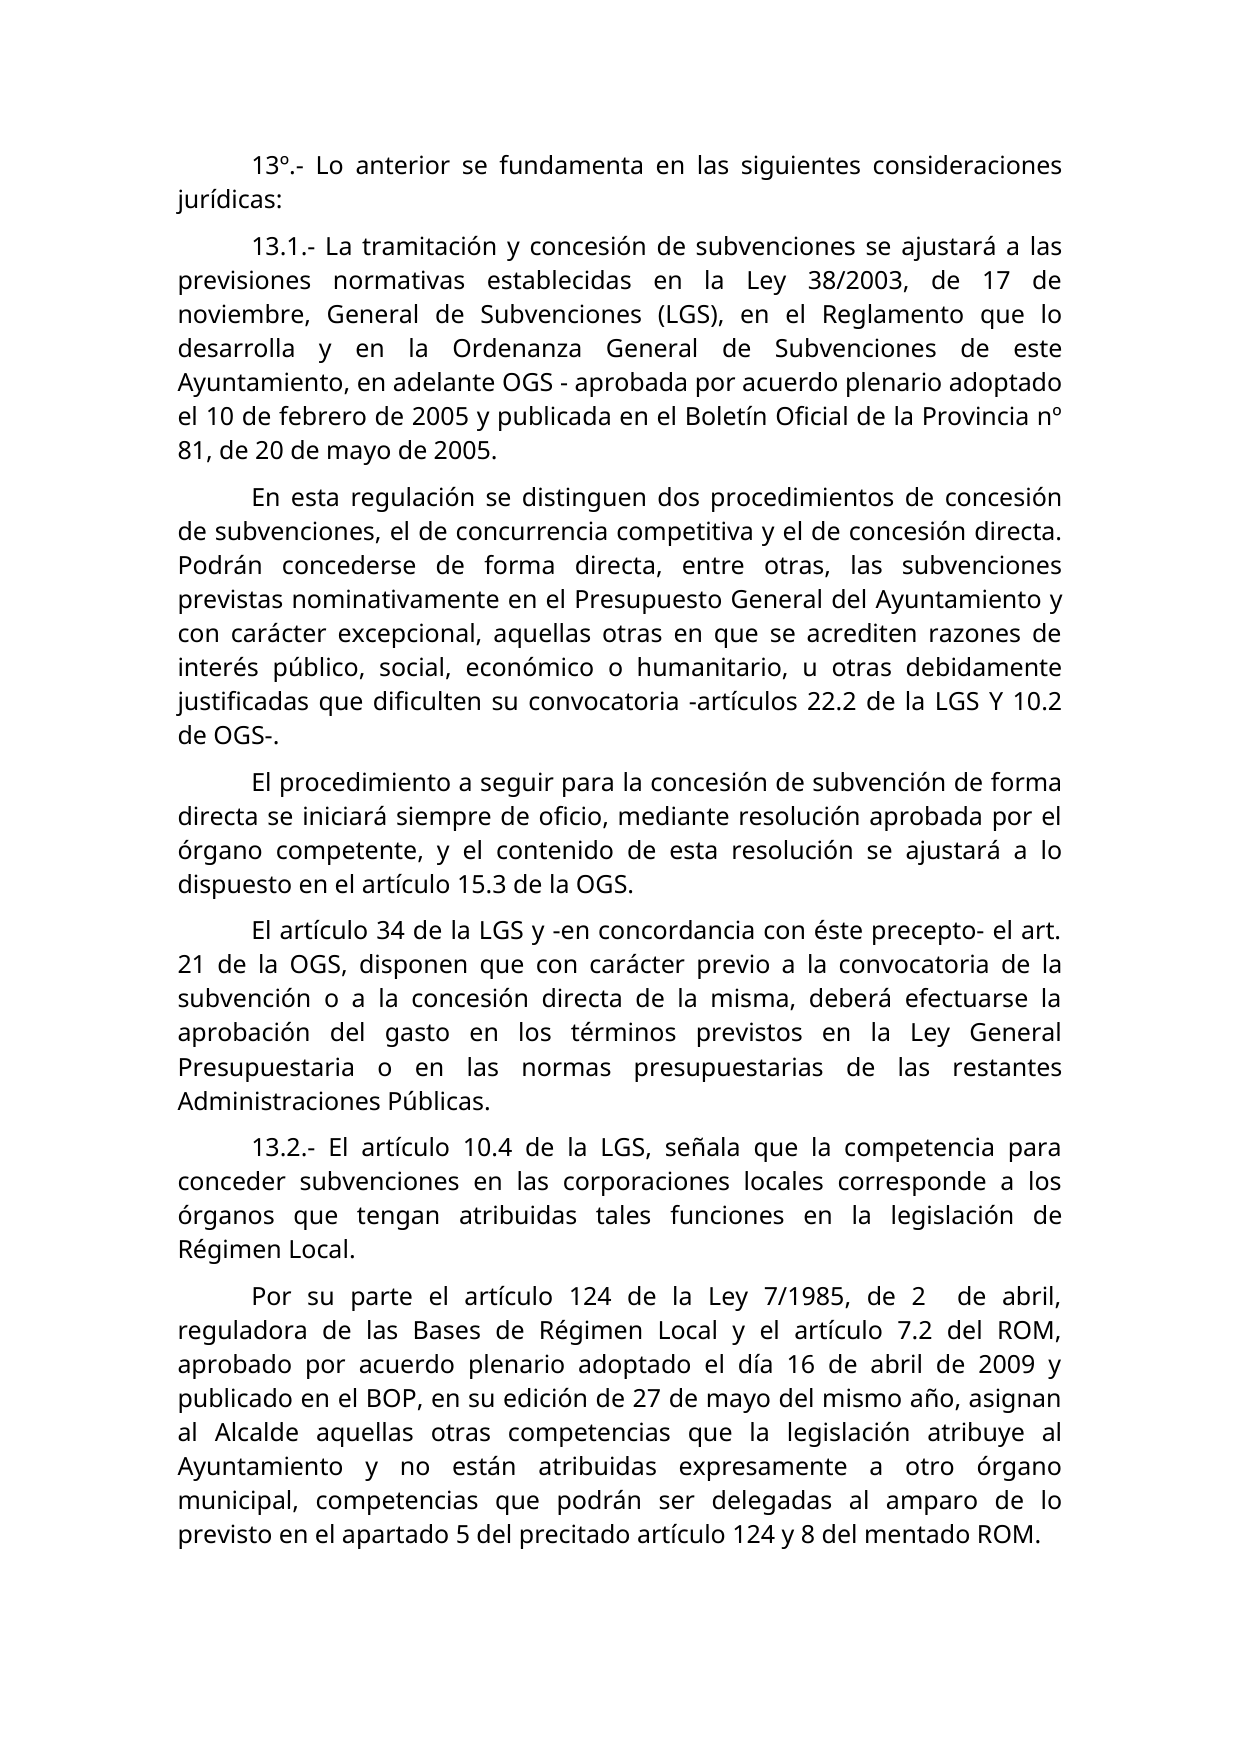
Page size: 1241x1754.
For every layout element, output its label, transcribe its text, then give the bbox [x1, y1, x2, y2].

text 13º.- Lo anterior se fundamenta en las siguientes consideraciones jurídicas: [177, 148, 1063, 216]
text 13.1.- La tramitación y concesión de subvenciones se ajustará a las previsiones normativas establecidas en la Ley 38/2003, de 17 de noviembre, General de Subvenciones (LGS), en el Reglamento que lo desarrolla y en la Ordenanza General de Subvenciones de este Ayuntamiento, en adelante OGS - aprobada por acuerdo plenario adoptado el 10 de febrero de 2005 y publicada en el Boletín Oficial de la Provincia nº 81, de 20 de mayo de 2005. [177, 228, 1063, 467]
text 13.2.- El artículo 10.4 de la LGS, señala que la competencia para conceder subvenciones en las corporaciones locales corresponde a los órganos que tengan atribuidas tales funciones en la legislación de Régimen Local. [177, 1130, 1063, 1266]
text Por su parte el artículo 124 de la Ley 7/1985, de 2 de abril, reguladora de las Bases de Régimen Local y el artículo 7.2 del ROM, aprobado por acuerdo plenario adoptado el día 16 de abril de 2009 y publicado en el BOP, en su edición de 27 de mayo del mismo año, asignan al Alcalde aquellas otras competencias que la legislación atribuye al Ayuntamiento y no están atribuidas expresamente a otro órgano municipal, competencias que podrán ser delegadas al amparo de lo previsto en el apartado 5 del precitado artículo 124 y 8 del mentado ROM. [177, 1278, 1063, 1551]
text El artículo 34 de la LGS y -en concordancia con éste precepto- el art. 21 de la OGS, disponen que con carácter previo a la convocatoria de la subvención o a la concesión directa de la misma, deberá efectuarse la aprobación del gasto en los términos previstos en la Ley General Presupuestaria o en las normas presupuestarias de las restantes Administraciones Públicas. [177, 913, 1063, 1117]
text El procedimiento a seguir para la concesión de subvención de forma directa se iniciará siempre de oficio, mediante resolución aprobada por el órgano competente, y el contenido de esta resolución se ajustará a lo dispuesto en el artículo 15.3 de la OGS. [177, 764, 1063, 900]
text En esta regulación se distinguen dos procedimientos de concesión de subvenciones, el de concurrencia competitiva y el de concesión directa. Podrán concederse de forma directa, entre otras, las subvenciones previstas nominativamente en el Presupuesto General del Ayuntamiento y con carácter excepcional, aquellas otras en que se acrediten razones de interés público, social, económico o humanitario, u otras debidamente justificadas que dificulten su convocatoria -artículos 22.2 de la LGS Y 10.2 de OGS-. [177, 479, 1063, 752]
